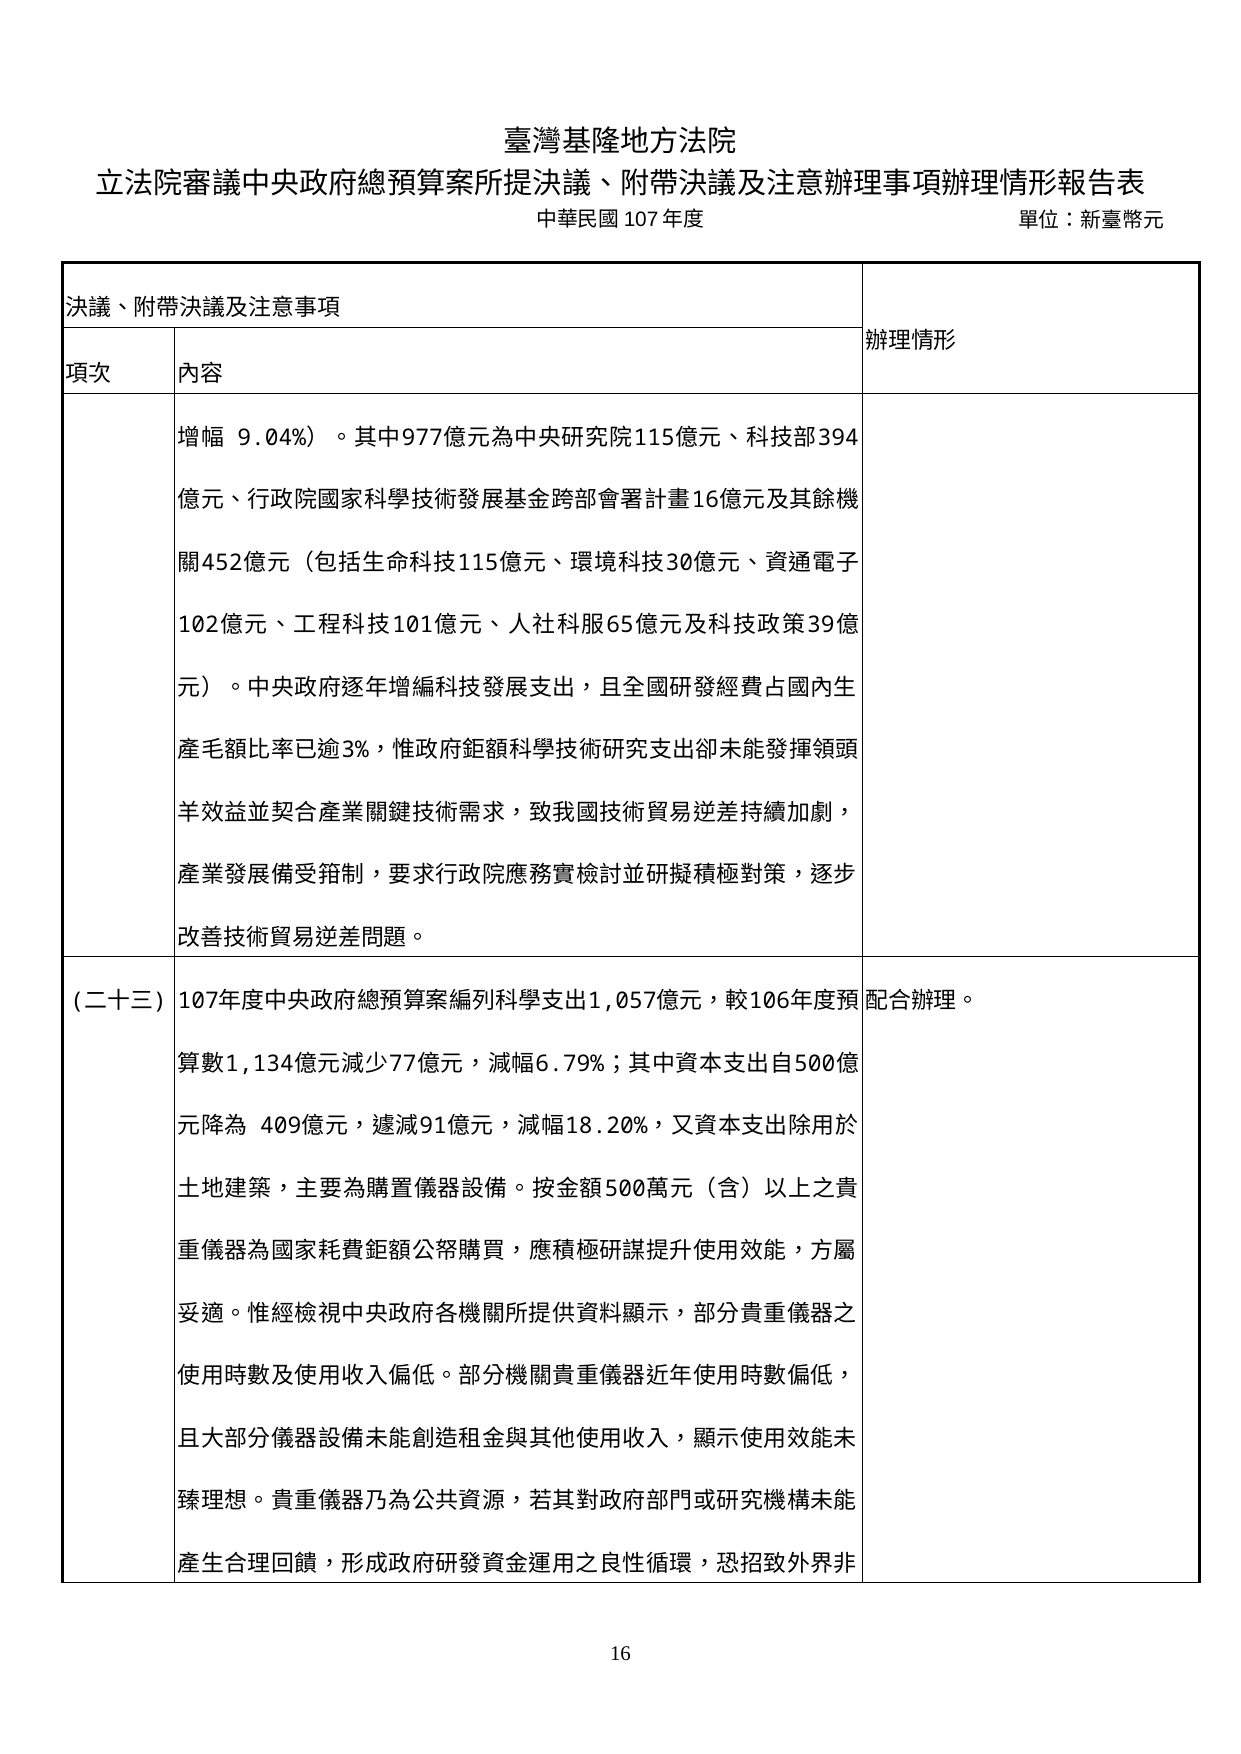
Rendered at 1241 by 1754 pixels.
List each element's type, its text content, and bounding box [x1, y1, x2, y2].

table_cell 內容 [175, 328, 862, 392]
table_header 辦理情形 [863, 264, 1198, 392]
table_cell (二十三) [64, 957, 174, 1582]
table_cell 項次 [64, 328, 174, 392]
table_cell 107年度中央政府總預算案編列科學支出1,057億元，較106年度預算數1,134億元減少77億元，減幅6.79%；其中資本支出自500億元降為 409億元，遽減91億元，減幅18.20%，又資本支出除用於土地建築，主要為購置儀器設備。按金額500萬元（含）以上之貴重儀器為國家耗費鉅額公帑購買，應積極研謀提升使用效能，方屬妥適。惟經檢視中央政府各機關所提供資料顯示，部分貴重儀器之使用時數及使用收入偏低。部分機關貴重儀器近年使用時數偏低，且大部分儀器設備未能創造租金與其他使用收入，顯示使用效能未臻理想。貴重儀器乃為公共資源，若其對政府部門或研究機構未能產生合理回饋，形成政府研發資金運用之良性循環，恐招致外界非 [175, 957, 862, 1582]
table_cell [863, 394, 1198, 956]
table_cell 配合辦理。 [863, 957, 1198, 1582]
table_cell 增幅 9.04%）。其中977億元為中央研究院115億元、科技部394億元、行政院國家科學技術發展基金跨部會署計畫16億元及其餘機關452億元（包括生命科技115億元、環境科技30億元、資通電子102億元、工程科技101億元、人社科服65億元及科技政策39億元）。中央政府逐年增編科技發展支出，且全國研發經費占國內生產毛額比率已逾3%，惟政府鉅額科學技術研究支出卻未能發揮領頭羊效益並契合產業關鍵技術需求，致我國技術貿易逆差持續加劇，產業發展備受箝制，要求行政院應務實檢討並研擬積極對策，逐步改善技術貿易逆差問題。 [175, 394, 862, 956]
table_header 決議、附帶決議及注意事項 [64, 264, 862, 327]
table_cell [64, 394, 174, 956]
